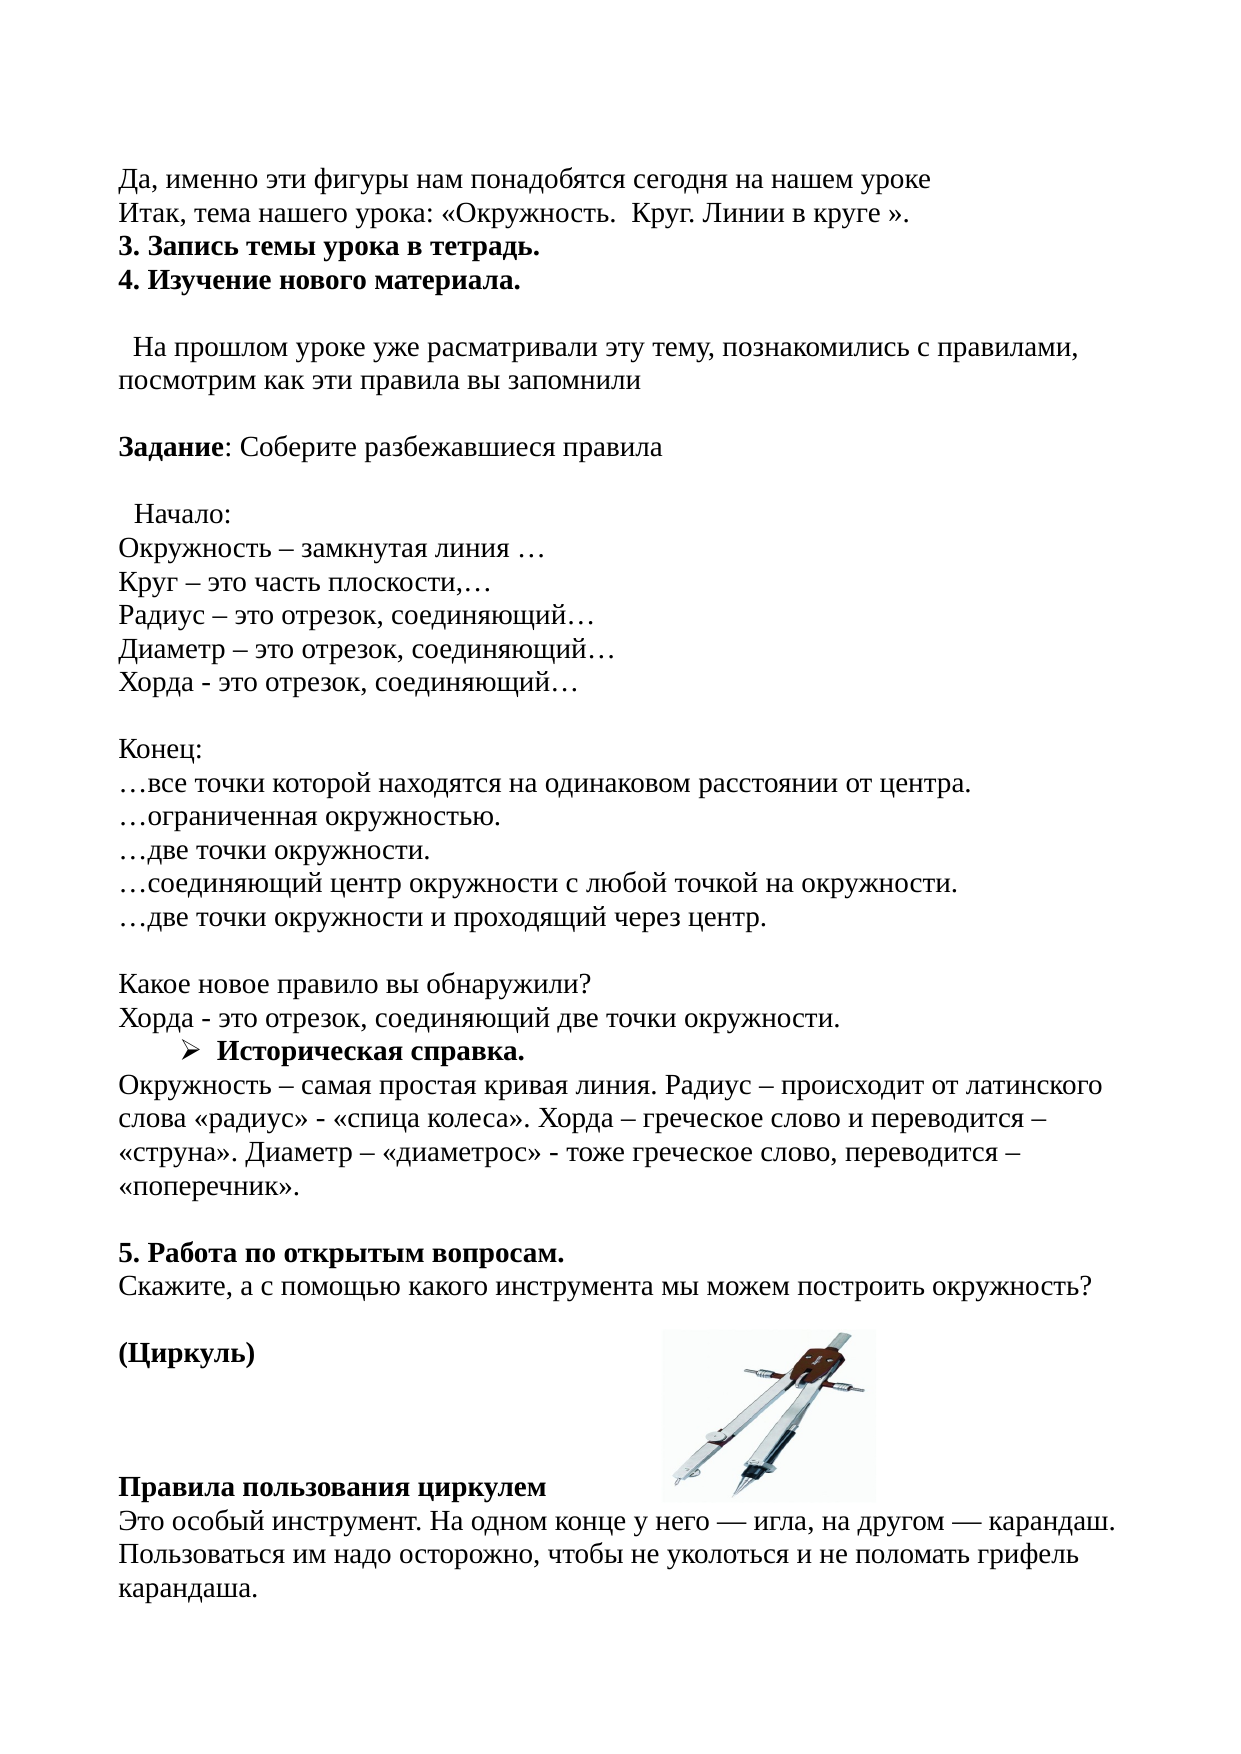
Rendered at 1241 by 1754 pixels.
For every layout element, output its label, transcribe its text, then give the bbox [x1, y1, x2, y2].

text Это особый инструмент. На одном конце у него — игла, на другом — карандаш. Пользоваться им надо осторожно, чтобы не уколоться и не поломать грифель карандаша. [118, 1503, 1122, 1604]
text [877, 1335, 1122, 1369]
text 3. Запись темы урока в тетрадь. [118, 228, 1122, 262]
text Правила пользования циркулем [118, 1469, 661, 1503]
text …все точки которой находятся на одинаковом расстоянии от центра. [118, 765, 1122, 798]
text …соединяющий центр окружности с любой точкой на окружности. [118, 866, 1122, 899]
text Скажите, а с помощью какого инструмента мы можем построить окружность? [118, 1268, 1122, 1302]
text [877, 1469, 1122, 1503]
picture [661, 1329, 877, 1503]
text Хорда - это отрезок, соединяющий… [118, 664, 1122, 698]
text …ограниченная окружностью. [118, 798, 1122, 832]
text Да, именно эти фигуры нам понадобятся сегодня на нашем уроке [118, 161, 1122, 195]
text Окружность – замкнутая линия … [118, 530, 1122, 564]
text …две точки окружности. [118, 832, 1122, 866]
text Диаметр – это отрезок, соединяющий… [118, 631, 1122, 664]
text На прошлом уроке уже расматривали эту тему, познакомились с правилами, посмотрим как эти правила вы запомнили [118, 329, 1122, 396]
text 5. Работа по открытым вопросам. [118, 1235, 1122, 1268]
text Радиус – это отрезок, соединяющий… [118, 597, 1122, 631]
text Начало: [118, 497, 1122, 530]
text Итак, тема нашего урока: «Окружность. Круг. Линии в круге ». [118, 195, 1122, 228]
list Историческая справка. [179, 1033, 1122, 1067]
text Какое новое правило вы обнаружили? [118, 966, 1122, 1000]
text Задание: Соберите разбежавшиеся правила [118, 429, 1122, 463]
text …две точки окружности и проходящий через центр. [118, 899, 1122, 933]
text 4. Изучение нового материала. [118, 262, 1122, 295]
text Круг – это часть плоскости,… [118, 564, 1122, 597]
text Окружность – самая простая кривая линия. Радиус – происходит от латинского слова «радиус» - «спица колеса». Хорда – греческое слово и переводится – «струна». Диаметр – «диаметрос» - тоже греческое слово, переводится – «поперечник». [118, 1067, 1122, 1201]
text Конец: [118, 731, 1122, 765]
text (Циркуль) [118, 1335, 661, 1369]
text Хорда - это отрезок, соединяющий две точки окружности. [118, 1000, 1122, 1033]
